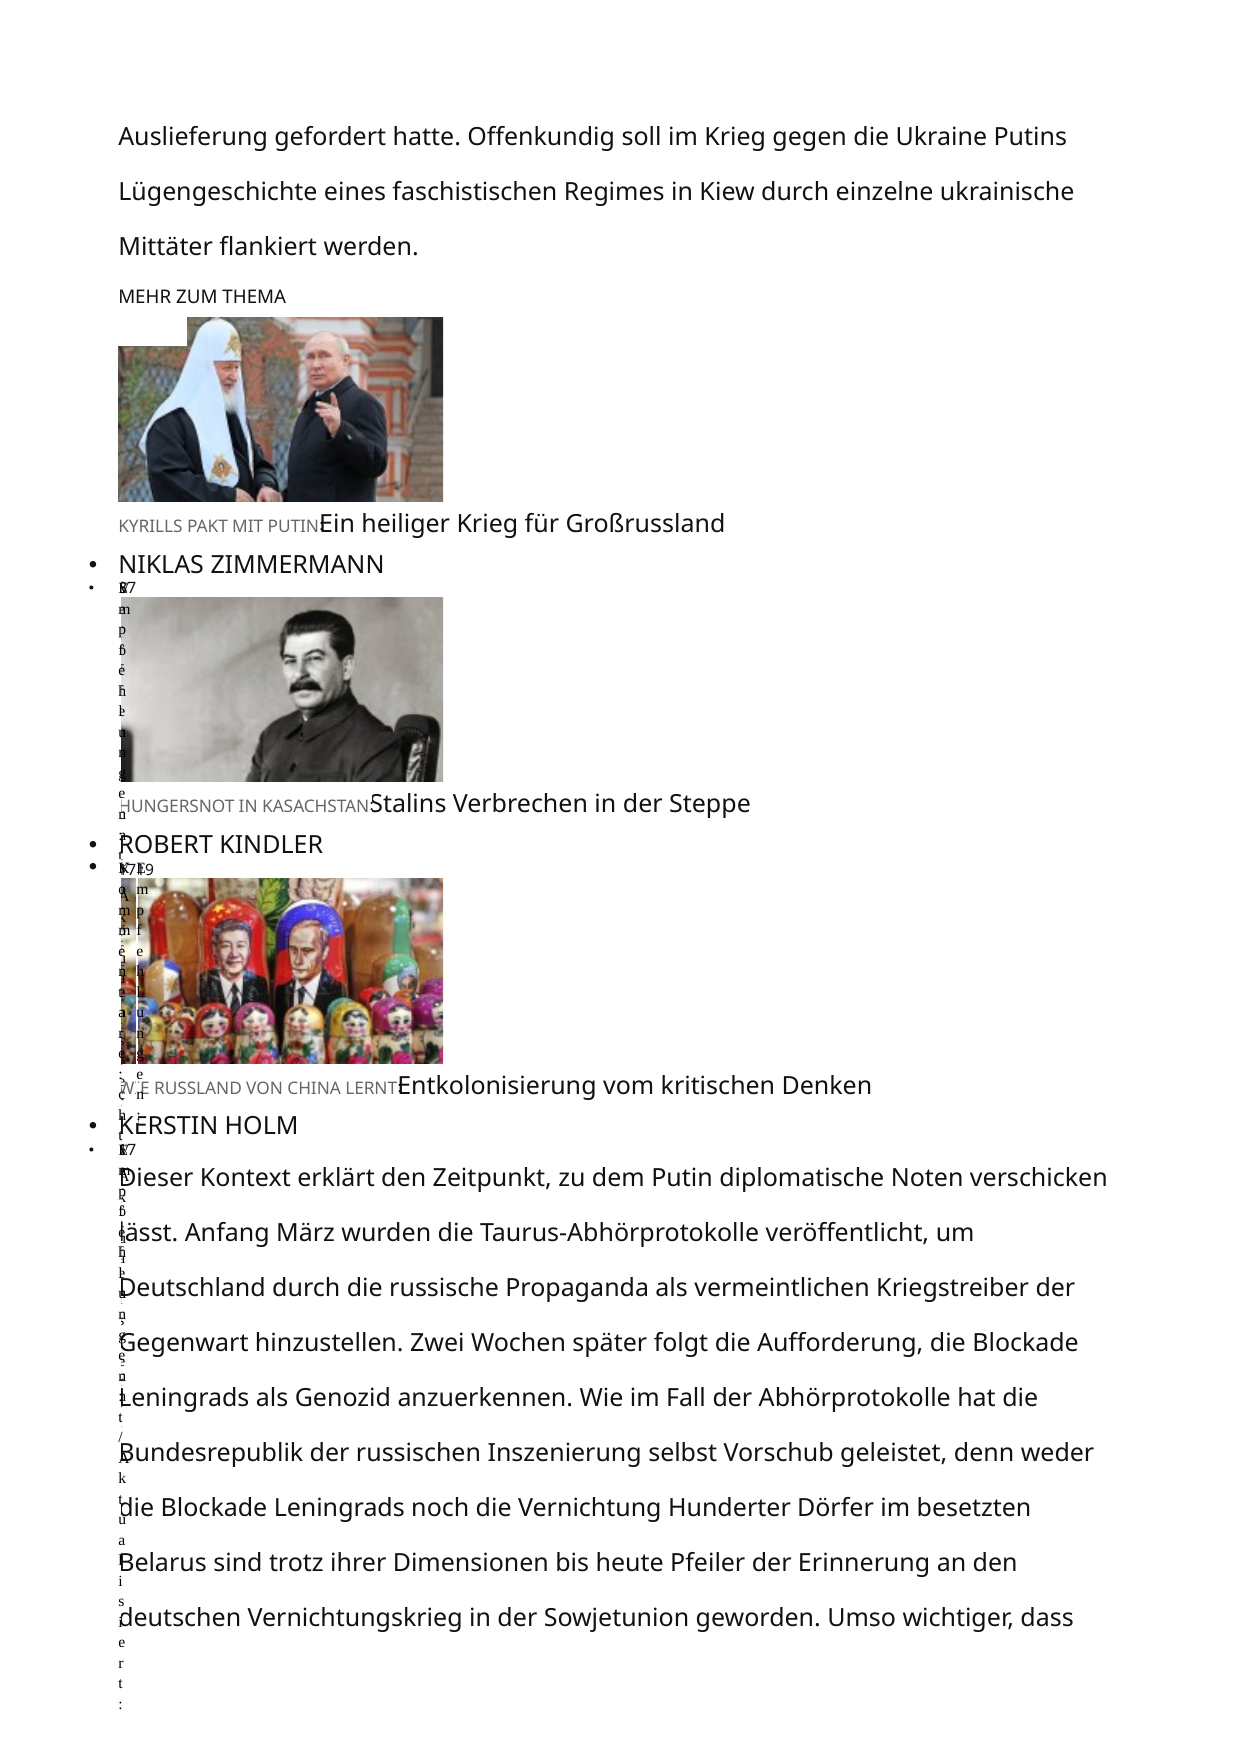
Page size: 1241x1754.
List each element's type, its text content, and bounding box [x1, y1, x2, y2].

text Dieser Kontext erklärt den Zeitpunkt, zu dem Putin diplomatische Noten verschicken lässt. Anfang März wurden die Taurus-Abhörprotokolle veröffentlicht, um Deutschland durch die russische Propaganda als vermeintlichen Kriegstreiber der Gegenwart hinzustellen. Zwei Wochen später folgt die Aufforderung, die Blockade Leningrads als Genozid anzuerkennen. Wie im Fall der Abhörprotokolle hat die Bundesrepu­blik der russischen Inszenierung selbst Vorschub geleistet, denn weder die Blockade Leningrads noch die Vernichtung Hunderter Dörfer im besetzten Belarus sind trotz ihrer Dimensionen bis heute Pfeiler der Erinnerung an den deutschen Vernichtungskrieg in der Sowjetunion geworden. Umso wichtiger, dass das Deutsche Historische Museum, wie im Oktober 2023 vom Bundestag beschlossen, das Dokumentationszentrum „Zweiter Weltkrieg und deutsche Besatzungsherrschaft in Europa“ auf den Weg bringt. Das wäre der richtige Ort, um in Berlin der Blockade Leningrads und der Auslöschung Chatyns zu gedenken. [121, 1159, 1122, 1634]
list 1719 [121, 859, 136, 878]
list 17 [121, 1141, 1122, 1159]
list 1719 [138, 859, 1122, 879]
picture [121, 597, 444, 782]
picture [121, 878, 136, 1064]
text WIE RUSSLAND VON CHINA LERNTEntkolonisierung vom kritischen Denken [138, 1068, 1122, 1102]
picture [138, 878, 444, 1064]
text Auslieferung gefordert hatte. Offenkundig soll im Krieg gegen die Ukraine Putins Lügengeschichte eines faschistischen Regimes in Kiew durch einzelne ukrainische Mittäter flankiert werden. [118, 118, 1122, 262]
text MEHR ZUM THEMA [118, 283, 1122, 309]
list KERSTIN HOLM [121, 1111, 1122, 1141]
list 37 [121, 579, 1122, 597]
list NIKLAS ZIMMERMANN [118, 549, 1122, 579]
text HUNGERSNOT IN KASACHSTANStalins Verbrechen in der Steppe [121, 786, 1122, 820]
picture [118, 317, 444, 502]
list ROBERT KINDLER [121, 830, 1122, 859]
text KYRILLS PAKT MIT PUTINEin heiliger Krieg für Großrussland [118, 506, 1122, 540]
